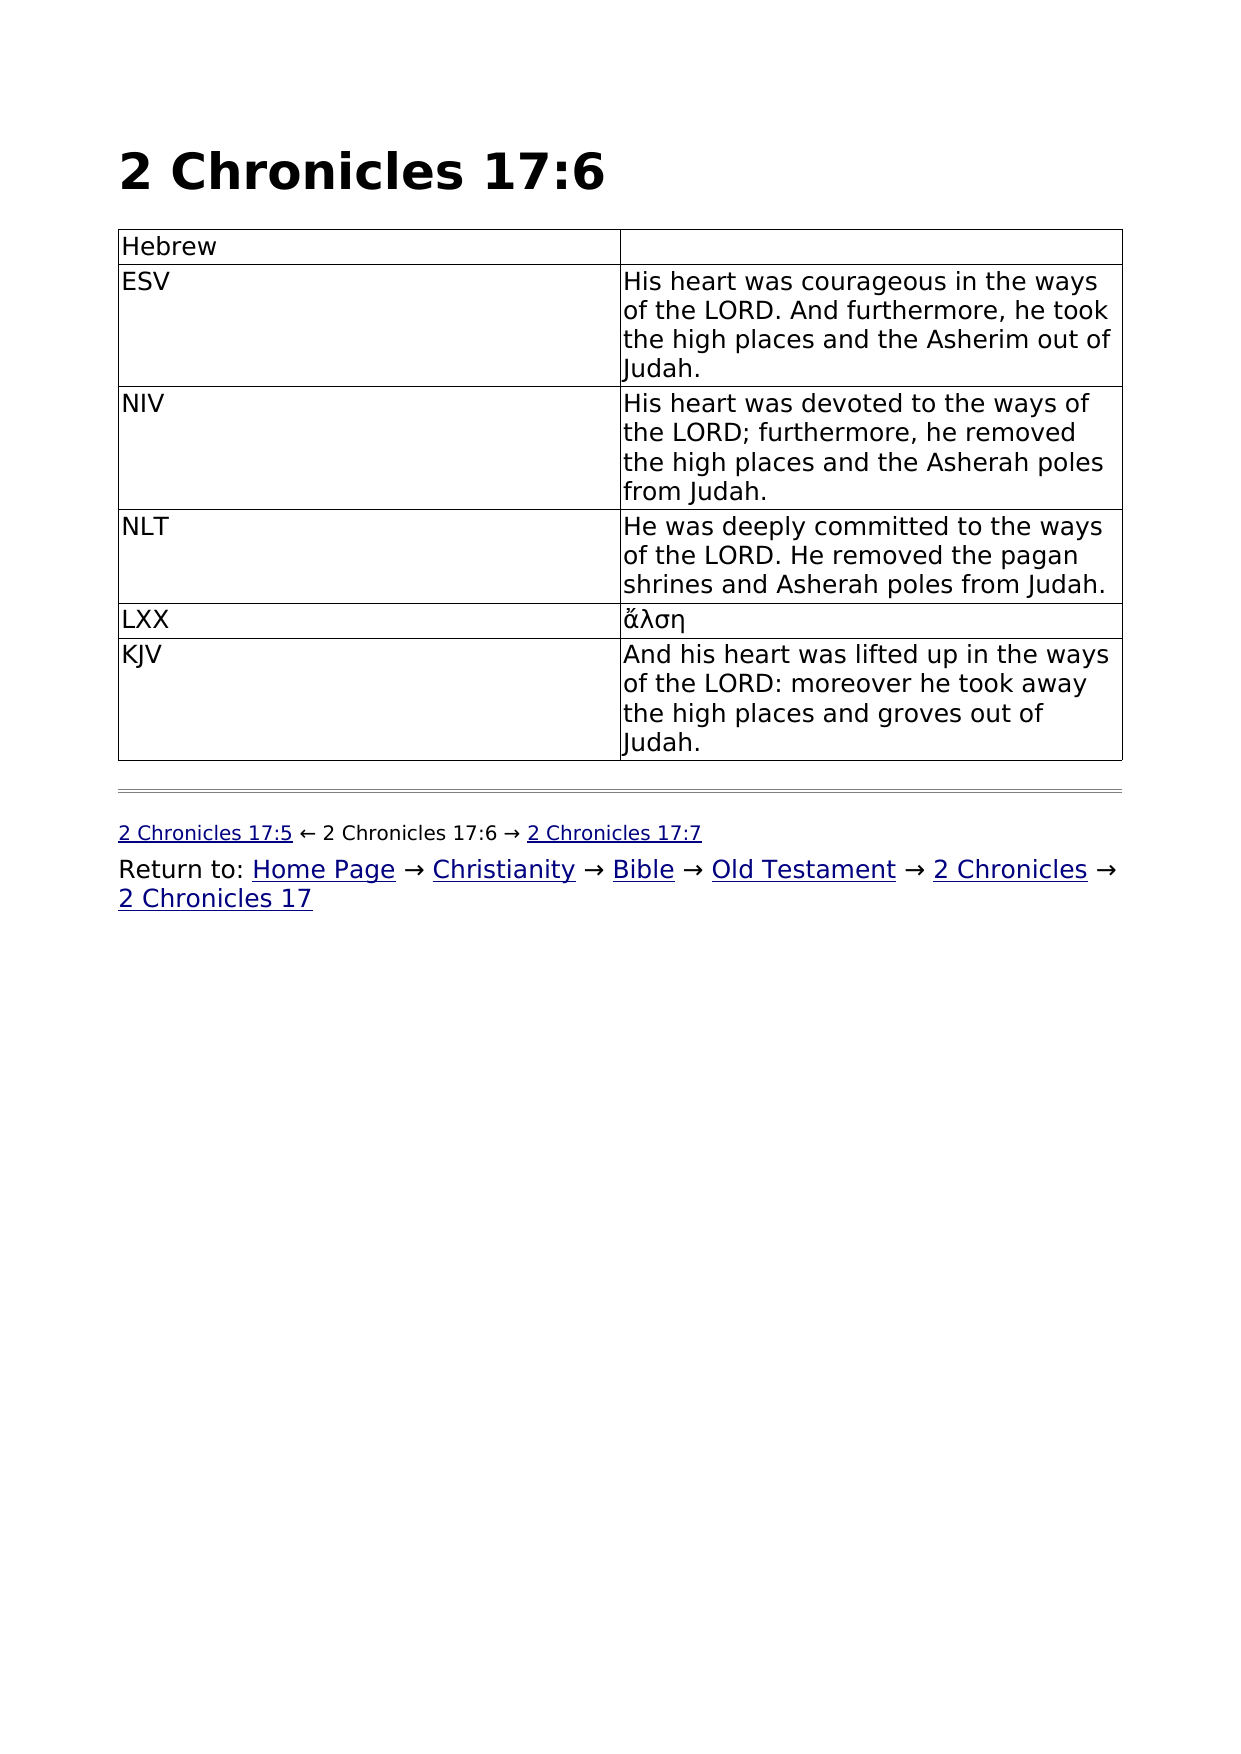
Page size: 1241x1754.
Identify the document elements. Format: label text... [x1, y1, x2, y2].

text 2 Chronicles 17:5 ← 2 Chronicles 17:6 → 2 Chronicles 17:7 [118, 821, 1122, 855]
table_header [621, 230, 1122, 264]
table_cell NLT [119, 510, 620, 602]
table_cell He was deeply committed to the ways of the LORD. He removed the pagan shrines and Asherah poles from Judah. [621, 510, 1122, 602]
table_cell ESV [119, 265, 620, 386]
table_cell His heart was devoted to the ways of the LORD; furthermore, he removed the high places and the Asherah poles from Judah. [621, 387, 1122, 509]
table_cell KJV [119, 639, 620, 760]
table_cell And his heart was lifted up in the ways of the LORD: moreover he took away the high places and groves out of Judah. [621, 639, 1122, 760]
table_cell LXX [119, 604, 620, 637]
table_header Hebrew [119, 230, 620, 264]
subtitle 2 Chronicles 17:6 [118, 143, 1122, 201]
table_cell His heart was courageous in the ways of the LORD. And furthermore, he took the high places and the Asherim out of Judah. [621, 265, 1122, 386]
text Return to: Home Page → Christianity → Bible → Old Testament → 2 Chronicles → 2 Chronicles 17 [118, 855, 1122, 914]
table_cell ἄλση [621, 604, 1122, 637]
table_cell NIV [119, 387, 620, 509]
